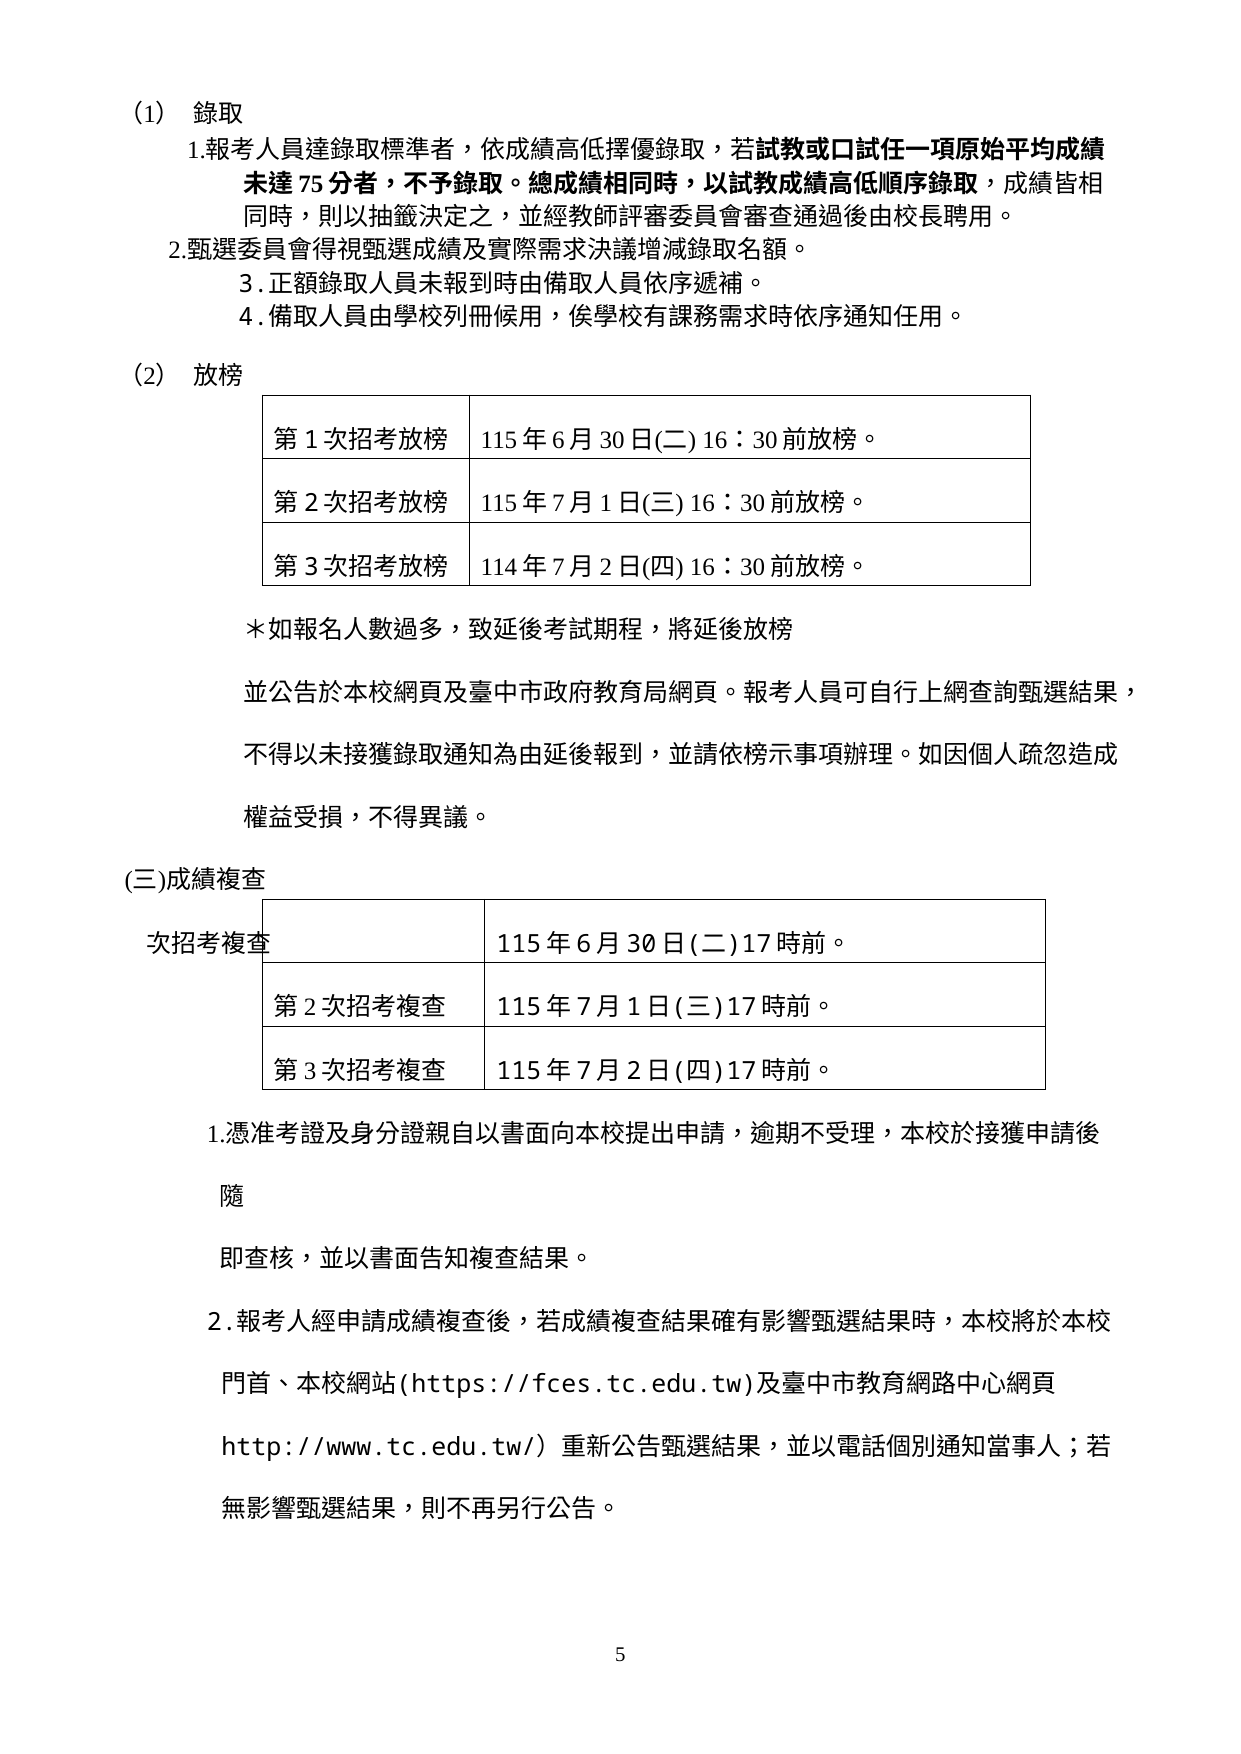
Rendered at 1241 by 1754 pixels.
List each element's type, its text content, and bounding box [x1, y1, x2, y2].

table_cell 114年7月2日(四) 16：30前放榜。 [470, 523, 1030, 585]
table_header 第1次招考放榜 [263, 396, 469, 458]
text 2.報考人經申請成績複查後，若成績複查結果確有影響甄選結果時，本校將於本校門首、本校網站(https://fces.tc.edu.tw)及臺中市教育網路中心網頁http://www.tc.edu.tw/）重新公告甄選結果，並以電話個別通知當事人；若無影響甄選結果，則不再另行公告。 [207, 1278, 1122, 1528]
list 錄取 [118, 69, 1122, 132]
table_header 115年6月30日(二) 16：30前放榜。 [470, 396, 1030, 458]
text 3.正額錄取人員未報到時由備取人員依序遞補。 [118, 265, 1122, 299]
text 1.憑准考證及身分證親自以書面向本校提出申請，逾期不受理，本校於接獲申請後隨 即查核，並以書面告知複查結果。 [207, 1090, 1122, 1278]
table_cell 第2次招考放榜 [263, 459, 469, 522]
table_header 第1次招考複查 [263, 900, 484, 962]
list 放榜 [118, 332, 1122, 394]
text 2.甄選委員會得視甄選成績及實際需求決議增減錄取名額。 [118, 232, 1122, 265]
text 1.報考人員達錄取標準者，依成績高低擇優錄取，若試教或口試任一項原始平均成績未達75分者，不予錄取。總成績相同時，以試教成績高低順序錄取，成績皆相同時，則以抽籤決定之，並經教師評審委員會審查通過後由校長聘用。 [156, 132, 1122, 232]
table_cell 115年7月1日(三)17時前。 [485, 963, 1045, 1026]
table_cell 第2次招考複查 [263, 963, 484, 1026]
table_cell 115年7月2日(四)17時前。 [485, 1027, 1045, 1089]
table_cell 第3次招考放榜 [263, 523, 469, 585]
text (三)成績複查 [118, 836, 1122, 899]
text 4.備取人員由學校列冊候用，俟學校有課務需求時依序通知任用。 [118, 299, 1122, 332]
table_header 115年6月30日(二)17時前。 [485, 900, 1045, 962]
table_cell 第3次招考複查 [263, 1027, 484, 1089]
table_cell 115年7月1日(三) 16：30前放榜。 [470, 459, 1030, 522]
text ＊如報名人數過多，致延後考試期程，將延後放榜 並公告於本校網頁及臺中市政府教育局網頁。報考人員可自行上網查詢甄選結果，不得以未接獲錄取通知為由延後報到，並請依榜示事項辦理。如因個人疏忽造成權益受損，不得異議。 [243, 586, 1122, 836]
